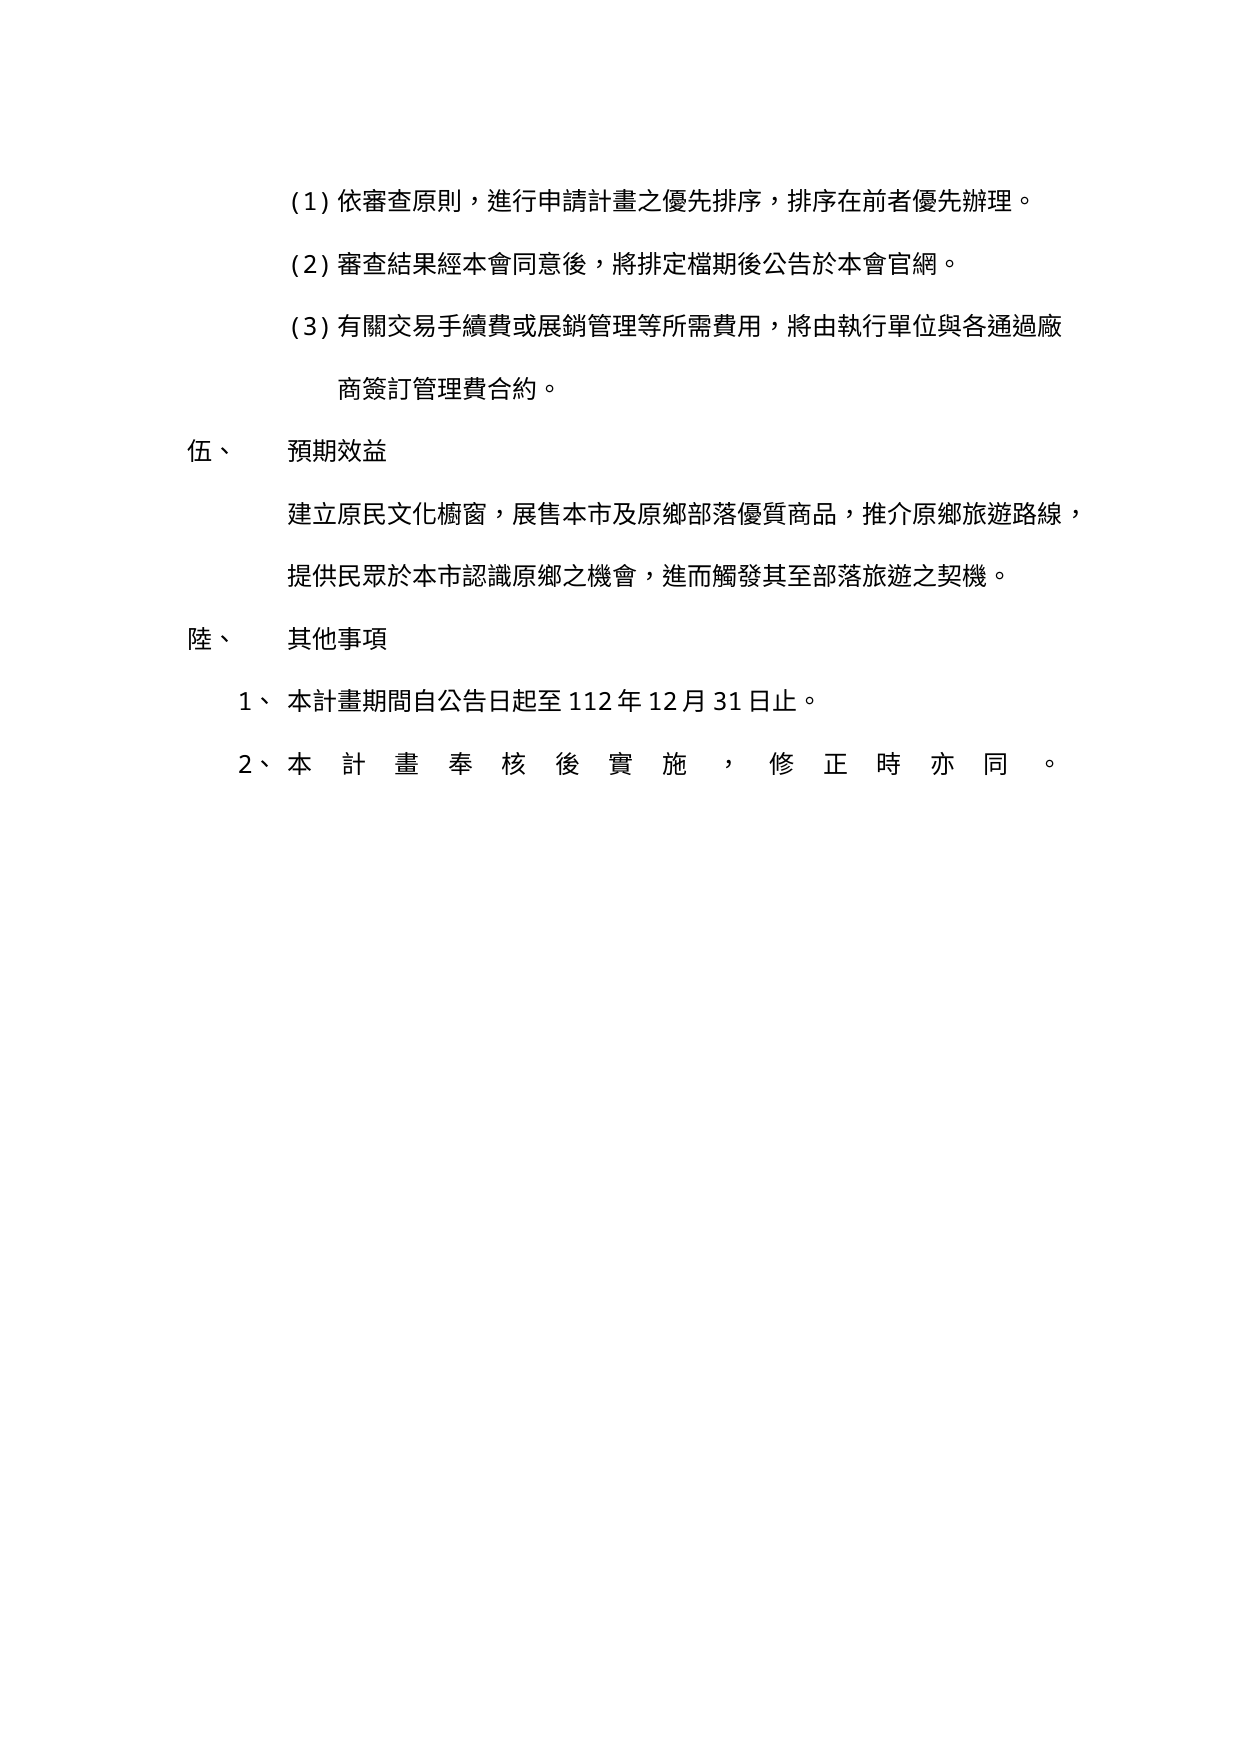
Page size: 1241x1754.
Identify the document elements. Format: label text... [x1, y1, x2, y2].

list 依審查原則，進行申請計畫之優先排序，排序在前者優先辦理。 [287, 158, 1063, 221]
list 其他事項 [187, 596, 1063, 658]
list 審查結果經本會同意後，將排定檔期後公告於本會官網。 [287, 221, 1063, 283]
list 預期效益 [187, 408, 1063, 471]
list 有關交易手續費或展銷管理等所需費用，將由執行單位與各通過廠商簽訂管理費合約。 [287, 283, 1063, 408]
list 本計畫期間自公告日起至112年12月31日止。 [237, 658, 1063, 721]
text 建立原民文化櫥窗，展售本市及原鄉部落優質商品，推介原鄉旅遊路線，提供民眾於本市認識原鄉之機會，進而觸發其至部落旅遊之契機。 [287, 471, 1063, 596]
list 本計畫奉核後實施，修正時亦同。 [237, 721, 1063, 908]
